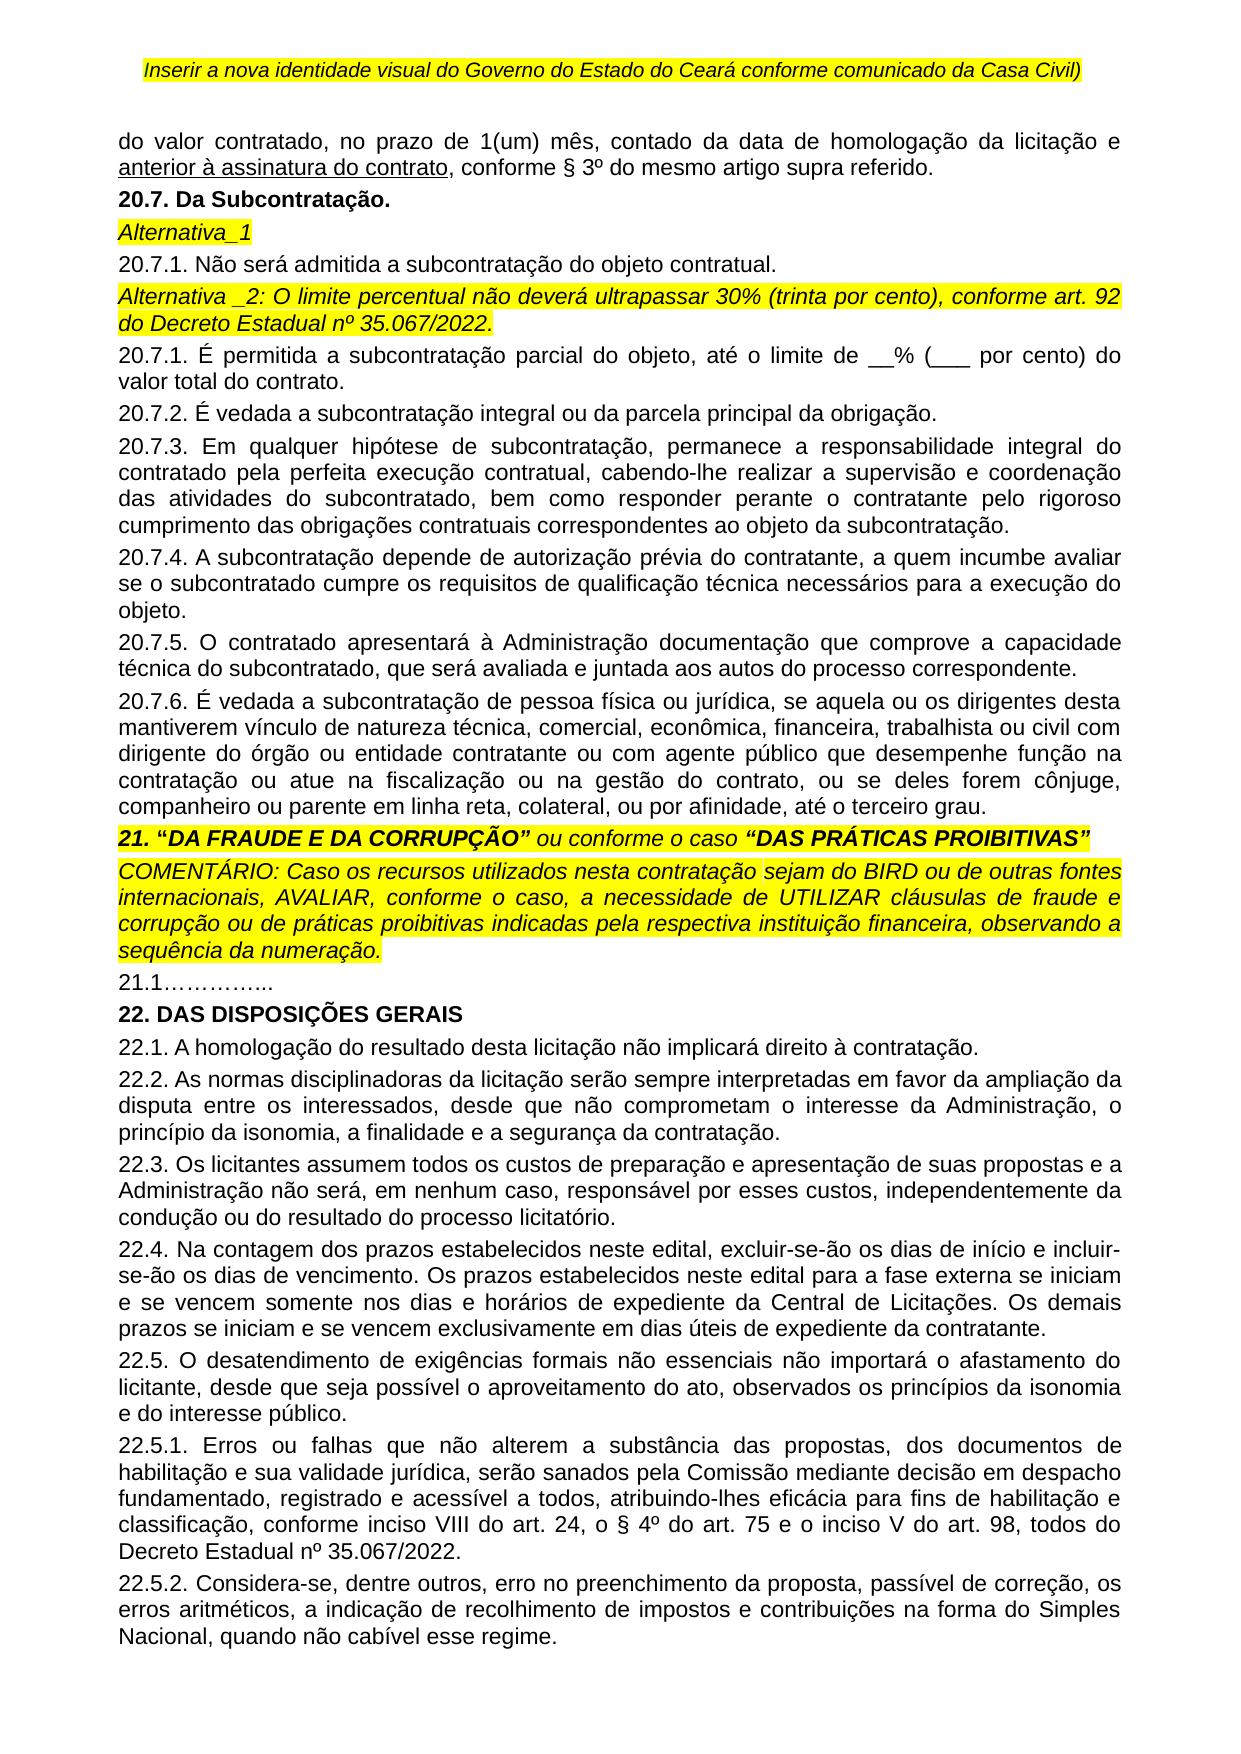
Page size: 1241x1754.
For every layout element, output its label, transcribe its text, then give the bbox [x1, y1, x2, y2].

text 22. DAS DISPOSIÇÕES GERAIS [118, 1001, 1122, 1028]
text 21. “DA FRAUDE E DA CORRUPÇÃO” ou conforme o caso “DAS PRÁTICAS PROIBITIVAS” [118, 825, 1122, 852]
text 22.5.2. Considera-se, dentre outros, erro no preenchimento da proposta, passível de correção, os erros aritméticos, a indicação de recolhimento de impostos e contribuições na forma do Simples Nacional, quando não cabível esse regime. [118, 1570, 1122, 1649]
text Alternativa _2: O limite percentual não deverá ultrapassar 30% (trinta por cento), conforme art. 92 do Decreto Estadual nº 35.067/2022. [118, 283, 1122, 336]
text 22.2. As normas disciplinadoras da licitação serão sempre interpretadas em favor da ampliação da disputa entre os interessados, desde que não comprometam o interesse da Administração, o princípio da isonomia, a finalidade e a segurança da contratação. [118, 1066, 1122, 1145]
text 20.7.2. É vedada a subcontratação integral ou da parcela principal da obrigação. [118, 400, 1122, 427]
text 21.1…………... [118, 969, 1122, 995]
text Alternativa_1 [118, 218, 1122, 245]
text 20.7.1. Não será admitida a subcontratação do objeto contratual. [118, 251, 1122, 277]
text 20.7.4. A subcontratação depende de autorização prévia do contratante, a quem incumbe avaliar se o subcontratado cumpre os requisitos de qualificação técnica necessários para a execução do objeto. [118, 544, 1122, 623]
text do valor contratado, no prazo de 1(um) mês, contado da data de homologação da licitação e anterior à assinatura do contrato, conforme § 3º do mesmo artigo supra referido. [118, 128, 1122, 180]
text 22.5. O desatendimento de exigências formais não essenciais não importará o afastamento do licitante, desde que seja possível o aproveitamento do ato, observados os princípios da isonomia e do interesse público. [118, 1347, 1122, 1426]
text 20.7.6. É vedada a subcontratação de pessoa física ou jurídica, se aquela ou os dirigentes desta mantiverem vínculo de natureza técnica, comercial, econômica, financeira, trabalhista ou civil com dirigente do órgão ou entidade contratante ou com agente público que desempenhe função na contratação ou atue na fiscalização ou na gestão do contrato, ou se deles forem cônjuge, companheiro ou parente em linha reta, colateral, ou por afinidade, até o terceiro grau. [118, 688, 1122, 819]
text 22.1. A homologação do resultado desta licitação não implicará direito à contratação. [118, 1034, 1122, 1060]
text COMENTÁRIO: Caso os recursos utilizados nesta contratação sejam do BIRD ou de outras fontes internacionais, AVALIAR, conforme o caso, a necessidade de UTILIZAR cláusulas de fraude e corrupção ou de práticas proibitivas indicadas pela respectiva instituição financeira, observando a sequência da numeração. [118, 858, 1122, 963]
text 20.7. Da Subcontratação. [118, 186, 1122, 213]
text 20.7.1. É permitida a subcontratação parcial do objeto, até o limite de __% (___ por cento) do valor total do contrato. [118, 342, 1122, 394]
text 20.7.3. Em qualquer hipótese de subcontratação, permanece a responsabilidade integral do contratado pela perfeita execução contratual, cabendo-lhe realizar a supervisão e coordenação das atividades do subcontratado, bem como responder perante o contratante pelo rigoroso cumprimento das obrigações contratuais correspondentes ao objeto da subcontratação. [118, 433, 1122, 538]
text 20.7.5. O contratado apresentará à Administração documentação que comprove a capacidade técnica do subcontratado, que será avaliada e juntada aos autos do processo correspondente. [118, 629, 1122, 682]
text 22.5.1. Erros ou falhas que não alterem a substância das propostas, dos documentos de habilitação e sua validade jurídica, serão sanados pela Comissão mediante decisão em despacho fundamentado, registrado e acessível a todos, atribuindo-lhes eficácia para fins de habilitação e classificação, conforme inciso VIII do art. 24, o § 4º do art. 75 e o inciso V do art. 98, todos do Decreto Estadual nº 35.067/2022. [118, 1432, 1122, 1564]
text 22.4. Na contagem dos prazos estabelecidos neste edital, excluir-se-ão os dias de início e incluir-se-ão os dias de vencimento. Os prazos estabelecidos neste edital para a fase externa se iniciam e se vencem somente nos dias e horários de expediente da Central de Licitações. Os demais prazos se iniciam e se vencem exclusivamente em dias úteis de expediente da contratante. [118, 1236, 1122, 1341]
text 22.3. Os licitantes assumem todos os custos de preparação e apresentação de suas propostas e a Administração não será, em nenhum caso, responsável por esses custos, independentemente da condução ou do resultado do processo licitatório. [118, 1151, 1122, 1230]
